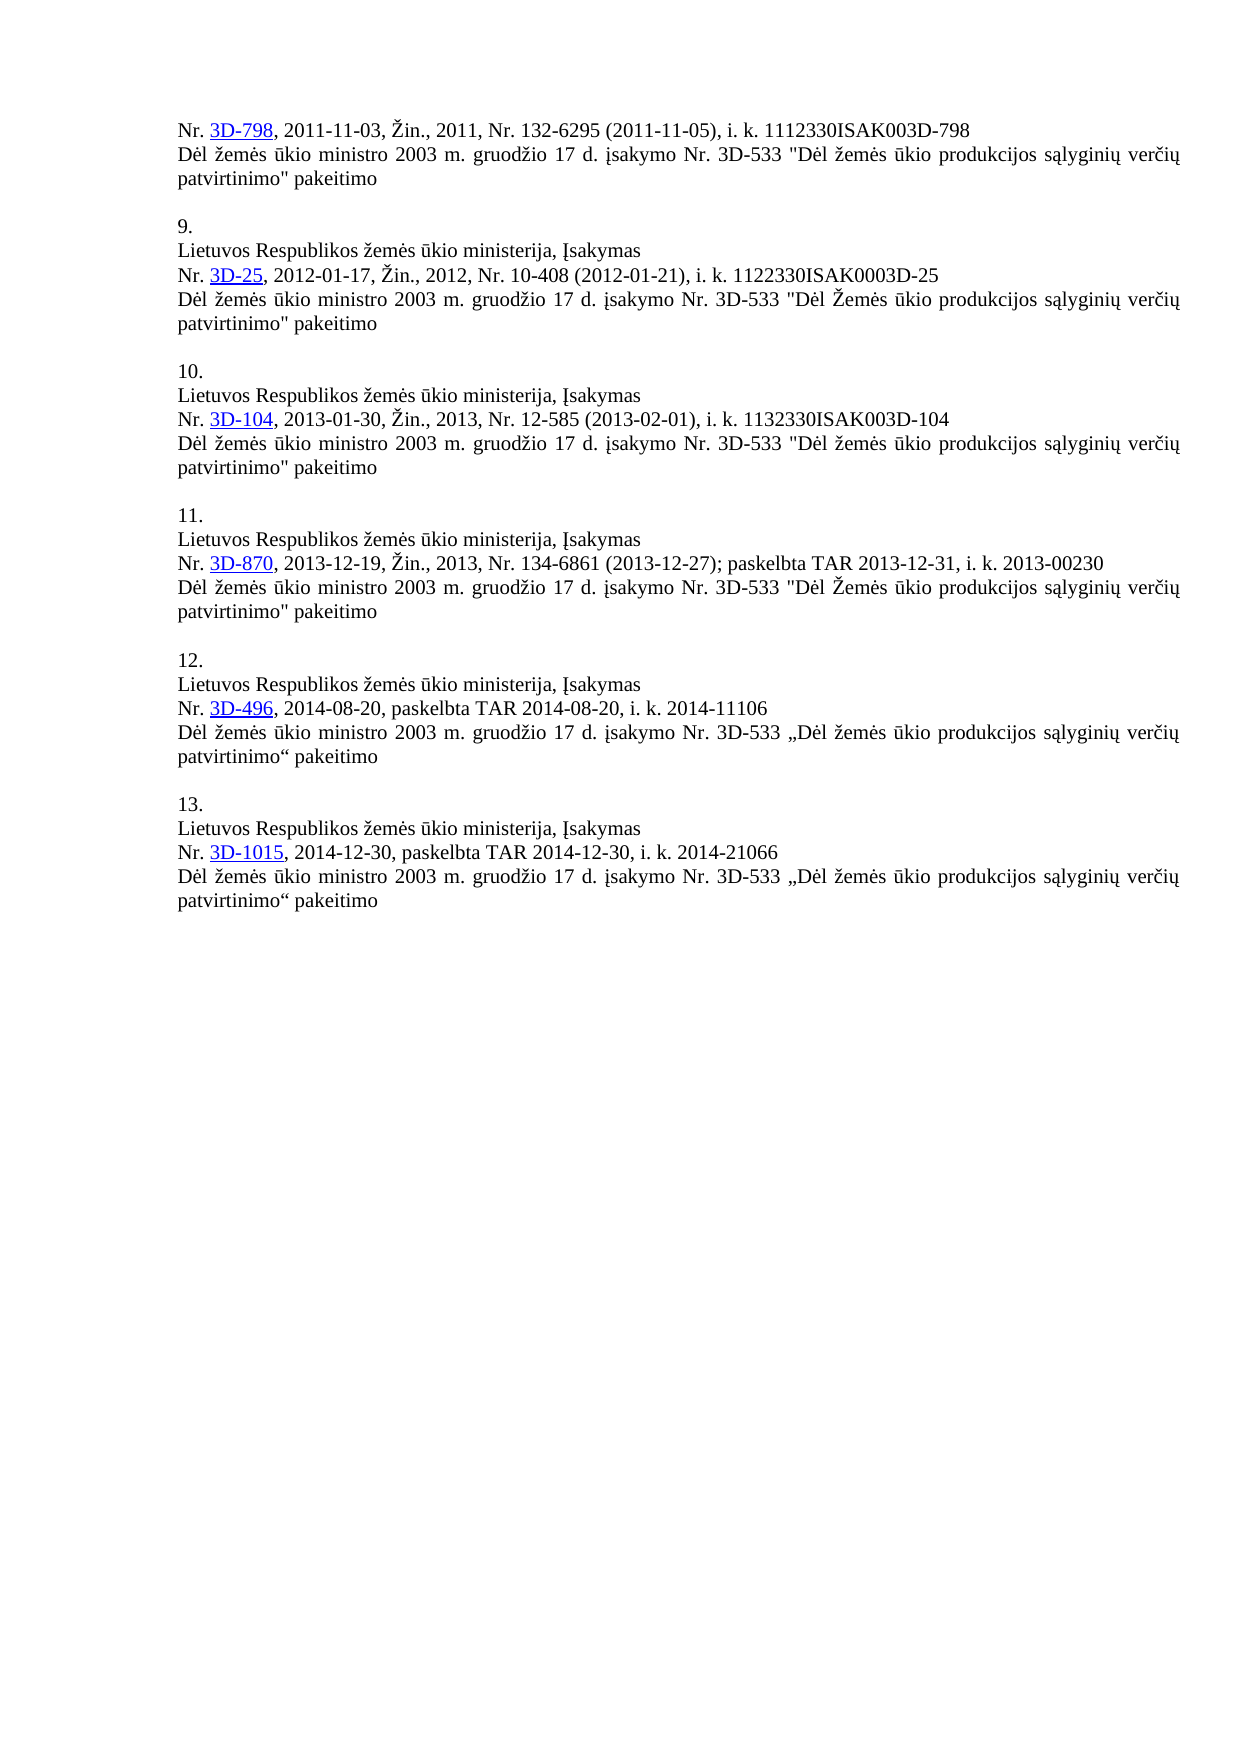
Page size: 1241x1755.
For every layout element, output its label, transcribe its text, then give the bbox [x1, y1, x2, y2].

text Dėl žemės ūkio ministro 2003 m. gruodžio 17 d. įsakymo Nr. 3D-533 "Dėl Žemės ūkio produkcijos sąlyginių verčių patvirtinimo" pakeitimo [177, 287, 1181, 335]
text Lietuvos Respublikos žemės ūkio ministerija, Įsakymas [177, 238, 1181, 262]
text Nr. 3D-25, 2012-01-17, Žin., 2012, Nr. 10-408 (2012-01-21), i. k. 1122330ISAK0003D-25 [177, 262, 1181, 287]
text Dėl žemės ūkio ministro 2003 m. gruodžio 17 d. įsakymo Nr. 3D-533 „Dėl žemės ūkio produkcijos sąlyginių verčių patvirtinimo“ pakeitimo [177, 720, 1181, 768]
text 9. [177, 214, 1181, 238]
text 12. [177, 647, 1181, 672]
text Nr. 3D-798, 2011-11-03, Žin., 2011, Nr. 132-6295 (2011-11-05), i. k. 1112330ISAK003D-798 [177, 118, 1181, 142]
text Nr. 3D-104, 2013-01-30, Žin., 2013, Nr. 12-585 (2013-02-01), i. k. 1132330ISAK003D-104 [177, 407, 1181, 431]
text Lietuvos Respublikos žemės ūkio ministerija, Įsakymas [177, 672, 1181, 696]
text Dėl žemės ūkio ministro 2003 m. gruodžio 17 d. įsakymo Nr. 3D-533 „Dėl žemės ūkio produkcijos sąlyginių verčių patvirtinimo“ pakeitimo [177, 864, 1181, 912]
text Lietuvos Respublikos žemės ūkio ministerija, Įsakymas [177, 527, 1181, 551]
text 11. [177, 503, 1181, 527]
text Lietuvos Respublikos žemės ūkio ministerija, Įsakymas [177, 816, 1181, 840]
text 13. [177, 792, 1181, 816]
text Nr. 3D-1015, 2014-12-30, paskelbta TAR 2014-12-30, i. k. 2014-21066 [177, 840, 1181, 864]
text Dėl žemės ūkio ministro 2003 m. gruodžio 17 d. įsakymo Nr. 3D-533 "Dėl žemės ūkio produkcijos sąlyginių verčių patvirtinimo" pakeitimo [177, 431, 1181, 479]
text Nr. 3D-496, 2014-08-20, paskelbta TAR 2014-08-20, i. k. 2014-11106 [177, 696, 1181, 720]
text Dėl žemės ūkio ministro 2003 m. gruodžio 17 d. įsakymo Nr. 3D-533 "Dėl žemės ūkio produkcijos sąlyginių verčių patvirtinimo" pakeitimo [177, 142, 1181, 190]
text Lietuvos Respublikos žemės ūkio ministerija, Įsakymas [177, 383, 1181, 407]
text 10. [177, 359, 1181, 383]
text Dėl žemės ūkio ministro 2003 m. gruodžio 17 d. įsakymo Nr. 3D-533 "Dėl Žemės ūkio produkcijos sąlyginių verčių patvirtinimo" pakeitimo [177, 575, 1181, 623]
text Nr. 3D-870, 2013-12-19, Žin., 2013, Nr. 134-6861 (2013-12-27); paskelbta TAR 2013-12-31, i. k. 2013-00230 [177, 551, 1181, 575]
